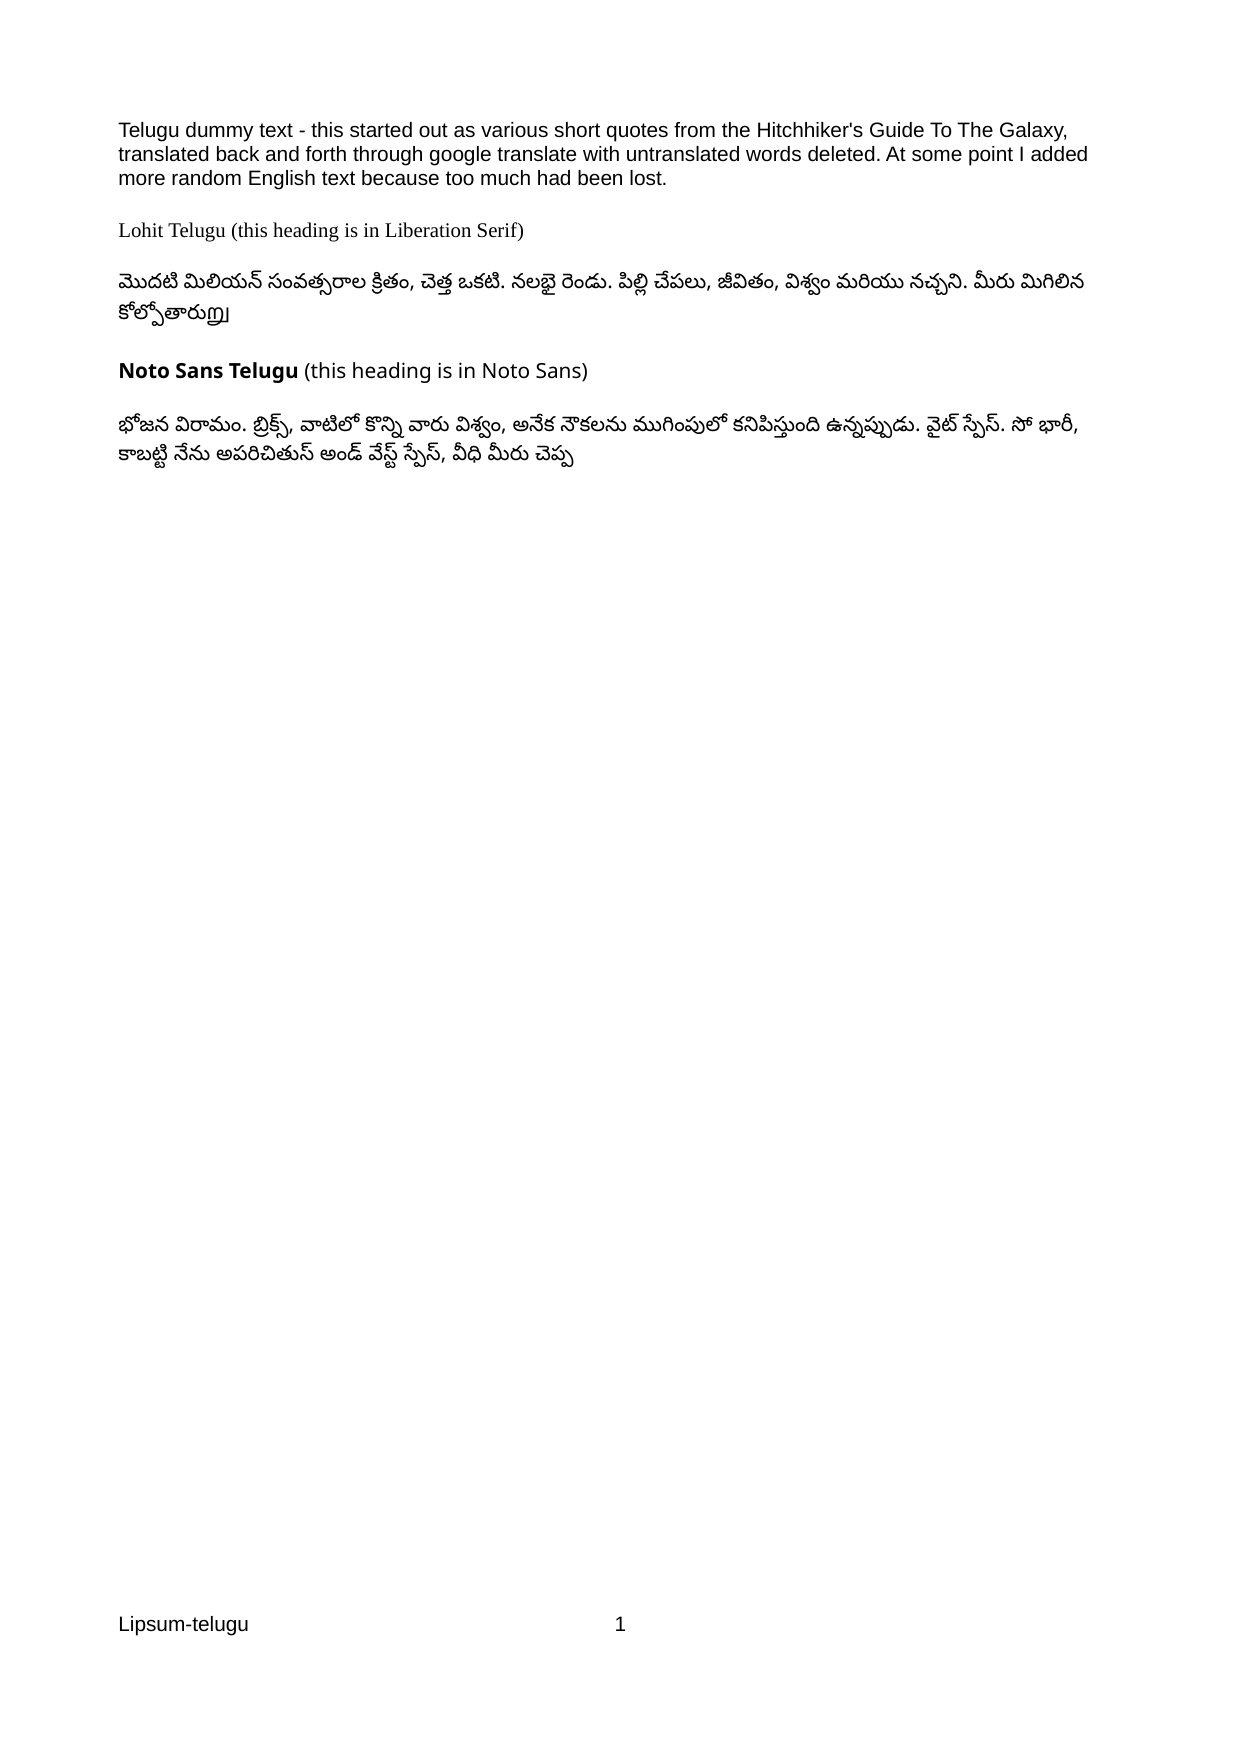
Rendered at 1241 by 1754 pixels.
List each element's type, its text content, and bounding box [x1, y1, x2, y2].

text Telugu dummy text - this started out as various short quotes from the Hitchhiker's Guide To The Galaxy, translated back and forth through google translate with untranslated words deleted. At some point I added more random English text because too much had been lost. [118, 118, 1122, 190]
text Noto Sans Telugu (this heading is in Noto Sans) [118, 357, 1122, 385]
text భోజన విరామం. బ్రిక్స్, వాటిలో కొన్ని వారు విశ్వం, అనేక నౌకలను ముగింపులో కనిపిస్తుంది ఉన్నప్పుడు. వైట్ స్పేస్. సో భారీ, కాబట్టి నేను అపరిచితుస్ అండ్ వేస్ట్ స్పేస్, వీధి మీరు చెప్ప [118, 413, 1122, 470]
text మొదటి మిలియన్ సంవత్సరాల క్రితం, చెత్త ఒకటి. నలభై రెండు. పిల్లి చేపలు, జీవితం, విశ్వం మరియు నచ్చని. మీరు మిగిలిన కోల్పోతారుறு. [118, 267, 1122, 328]
text Lohit Telugu (this heading is in Liberation Serif) [118, 218, 1122, 242]
